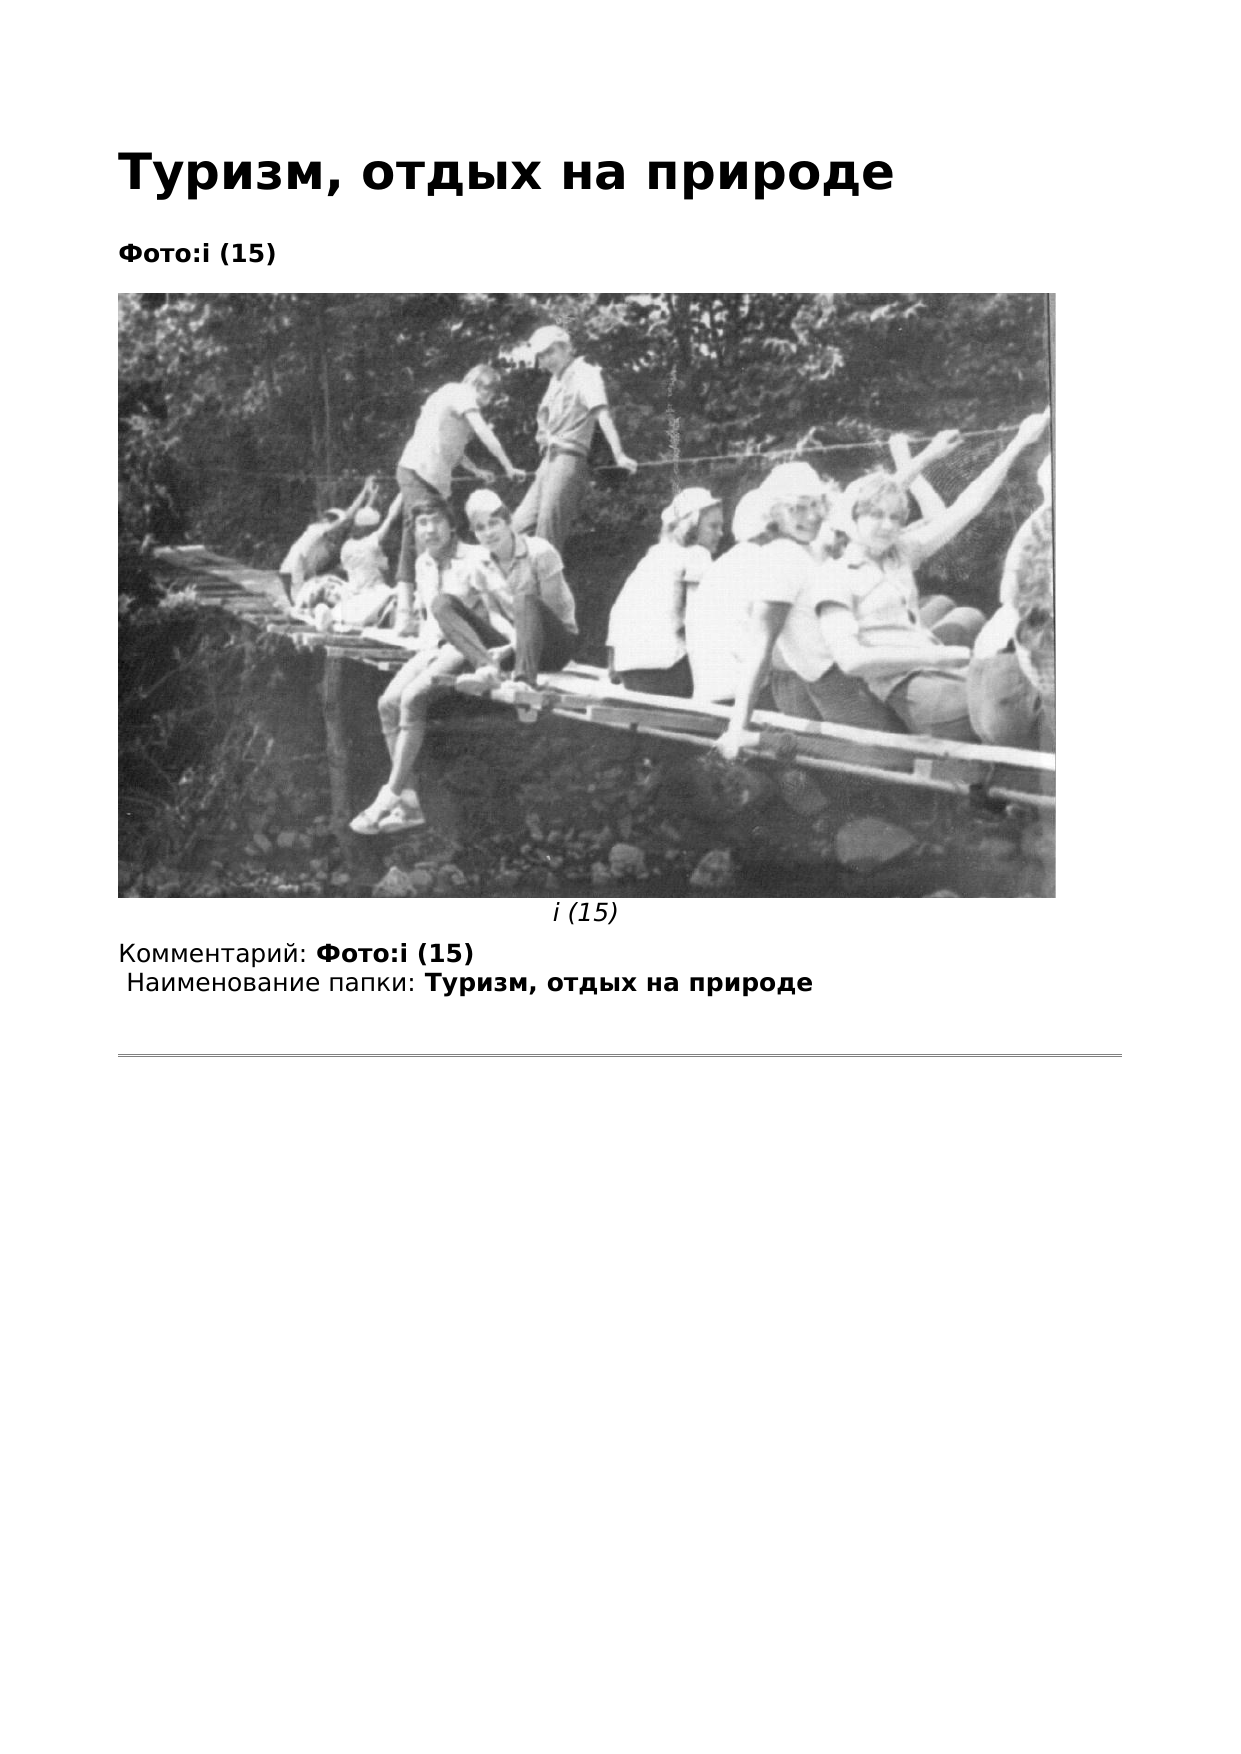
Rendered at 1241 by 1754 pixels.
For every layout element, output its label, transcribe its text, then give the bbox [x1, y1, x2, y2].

subtitle Туризм, отдых на природе [118, 143, 1122, 201]
text Комментарий: Фото:i (15) Наименование папки: Туризм, отдых на природе [118, 939, 1122, 1027]
text i (15) [118, 898, 1056, 927]
picture [118, 293, 1056, 898]
subtitle Фото:i (15) [118, 239, 1122, 268]
